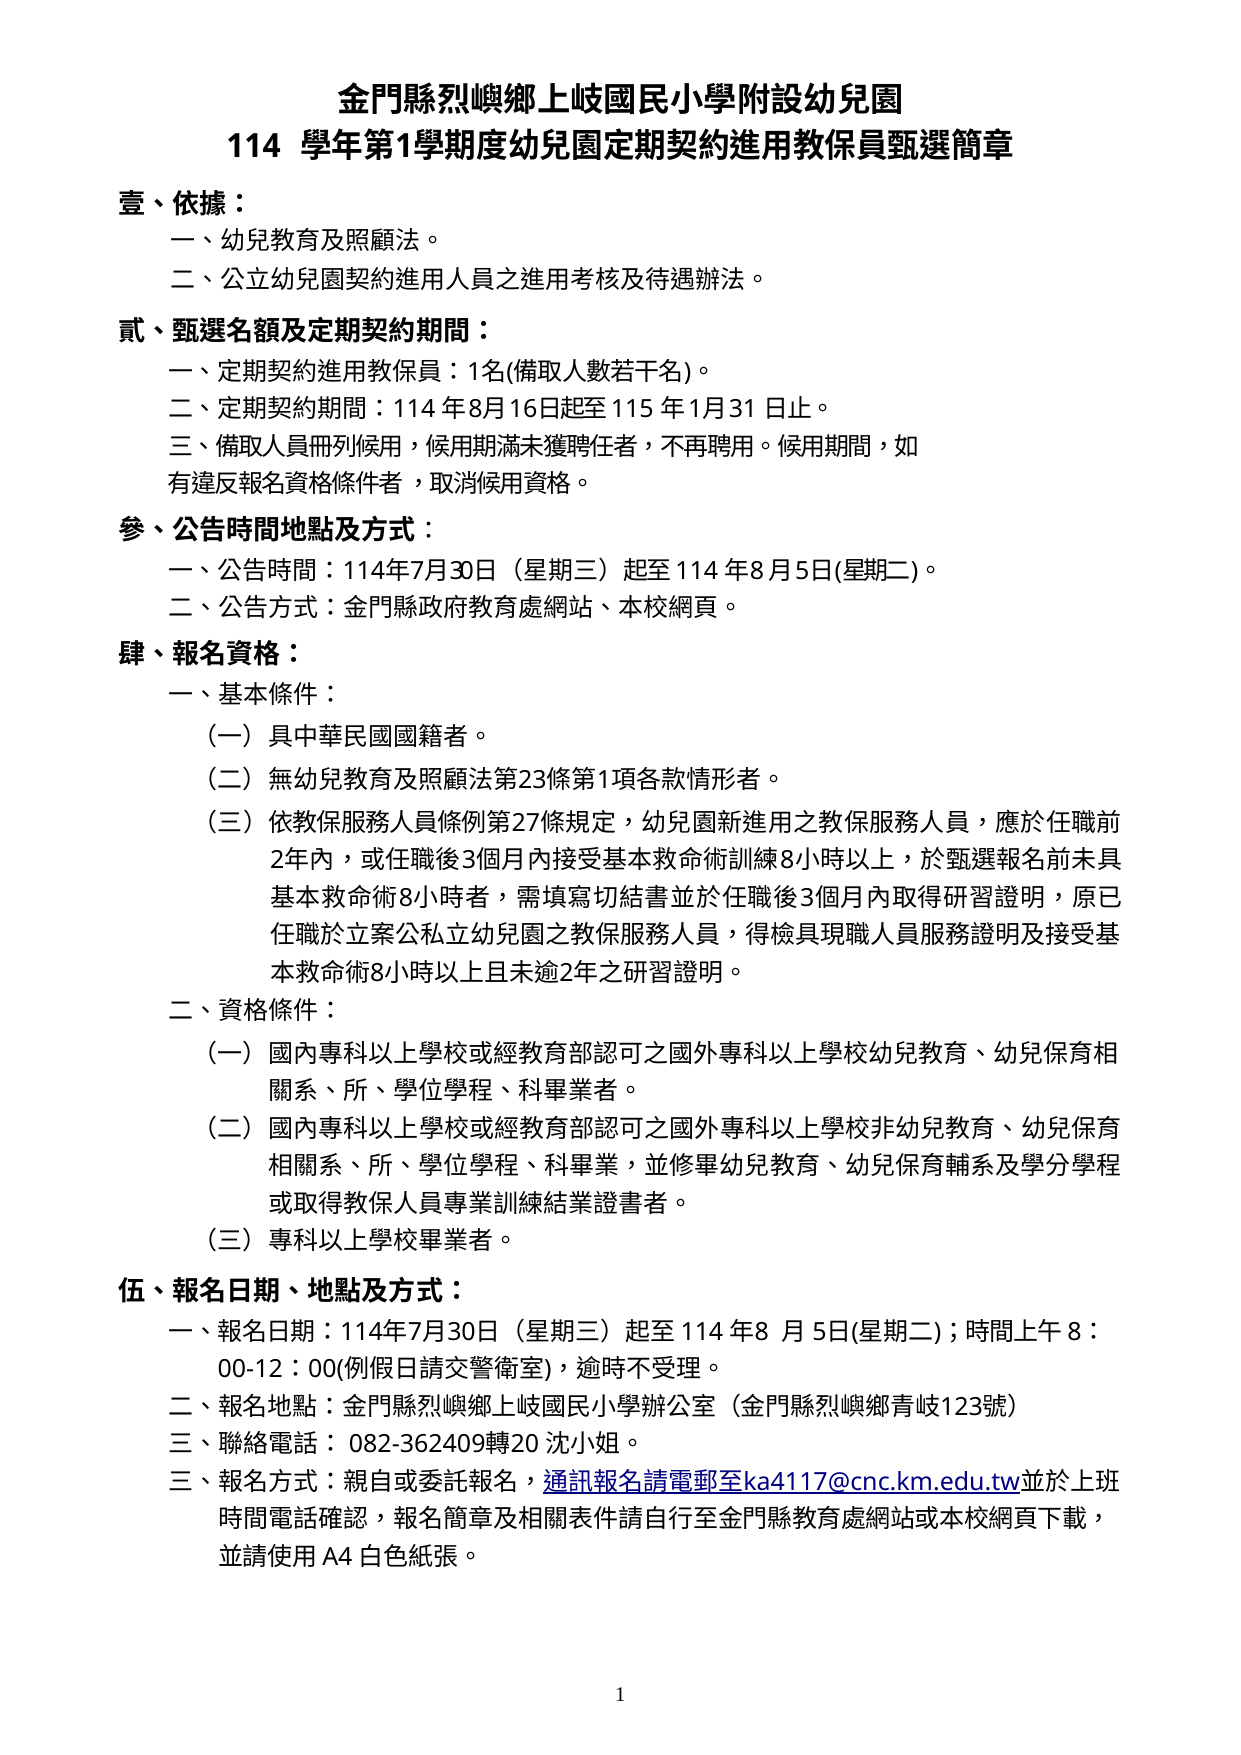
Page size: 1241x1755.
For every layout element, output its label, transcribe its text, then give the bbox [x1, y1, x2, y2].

text 二、定期契約期間：114 年 8月 16日起至 115 年 1月 31 日止。 [168, 387, 937, 425]
subtitle 伍、報名日期、地點及方式： [118, 1263, 1134, 1310]
text （一）具中華民國國籍者。 [192, 716, 1134, 753]
text 114 學年第1學期度幼兒園定期契約進用教保員甄選簡章 [106, 121, 1134, 167]
text 一、公告時間：114年7月30日（星期三）起至 114 年8 月 5日(星期二)。 [168, 549, 1013, 587]
subtitle 金門縣烈嶼鄉上岐國民小學附設幼兒園 [106, 75, 1134, 121]
text 三、聯絡電話： 082-362409轉20 沈小姐。 [168, 1422, 1134, 1460]
text （三）依教保服務人員條例第27條規定，幼兒園新進用之教保服務人員，應於任職前2年內，或任職後3個月內接受基本救命術訓練8小時以上，於甄選報名前未具基本救命術8小時者，需填寫切結書並於任職後3個月內取得研習證明，原已任職於立案公私立幼兒園之教保服務人員，得檢具現職人員服務證明及接受基本救命術8小時以上且未逾2年之研習證明。 [192, 801, 1123, 989]
text （二）無幼兒教育及照顧法第23條第1項各款情形者。 [192, 758, 1134, 796]
text 一、基本條件： [168, 673, 1134, 711]
text 二、公立幼兒園契約進用人員之進用考核及待遇辦法。 [170, 262, 1134, 295]
text 一、報名日期：114年7月30日（星期三）起至 114 年8 月 5日(星期二)；時間上午 8：00-12：00(例假日請交警衛室)，逾時不受理。 [169, 1310, 1134, 1385]
text 二、資格條件： [168, 989, 1134, 1027]
text 三、報名方式：親自或委託報名，通訊報名請電郵至ka4117@cnc.km.edu.tw並於上班時間電話確認，報名簡章及相關表件請自行至金門縣教育處網站或本校網頁下載，並請使用 A4 白色紙張。 [168, 1460, 1122, 1572]
text （三）專科以上學校畢業者。 [192, 1220, 1134, 1257]
text 二、公告方式：金門縣政府教育處網站、本校網頁。 [168, 587, 1013, 624]
text （一）國內專科以上學校或經教育部認可之國外專科以上學校幼兒教育、幼兒保育相關系、所、學位學程、科畢業者。 [192, 1032, 1122, 1107]
text 二、報名地點：金門縣烈嶼鄉上岐國民小學辦公室（金門縣烈嶼鄉青岐123號） [168, 1385, 1134, 1422]
text （二）國內專科以上學校或經教育部認可之國外專科以上學校非幼兒教育、幼兒保育相關系、所、學位學程、科畢業，並修畢幼兒教育、幼兒保育輔系及學分學程或取得教保人員專業訓練結業證書者。 [192, 1107, 1122, 1219]
text 一、定期契約進用教保員：1名(備取人數若干名)。 [168, 350, 1119, 387]
text 一、幼兒教育及照顧法。 [170, 223, 1134, 256]
text 三、備取人員冊列候用，候用期滿未獲聘任者，不再聘用。候用期間，如有違反報名資格條件者 ，取消候用資格。 [168, 425, 937, 500]
subtitle 壹、依據： [118, 174, 1134, 223]
subtitle 參、公告時間地點及方式： [118, 500, 1134, 549]
subtitle 貳、甄選名額及定期契約期間： [118, 301, 1134, 350]
subtitle 肆、報名資格： [118, 624, 1134, 673]
